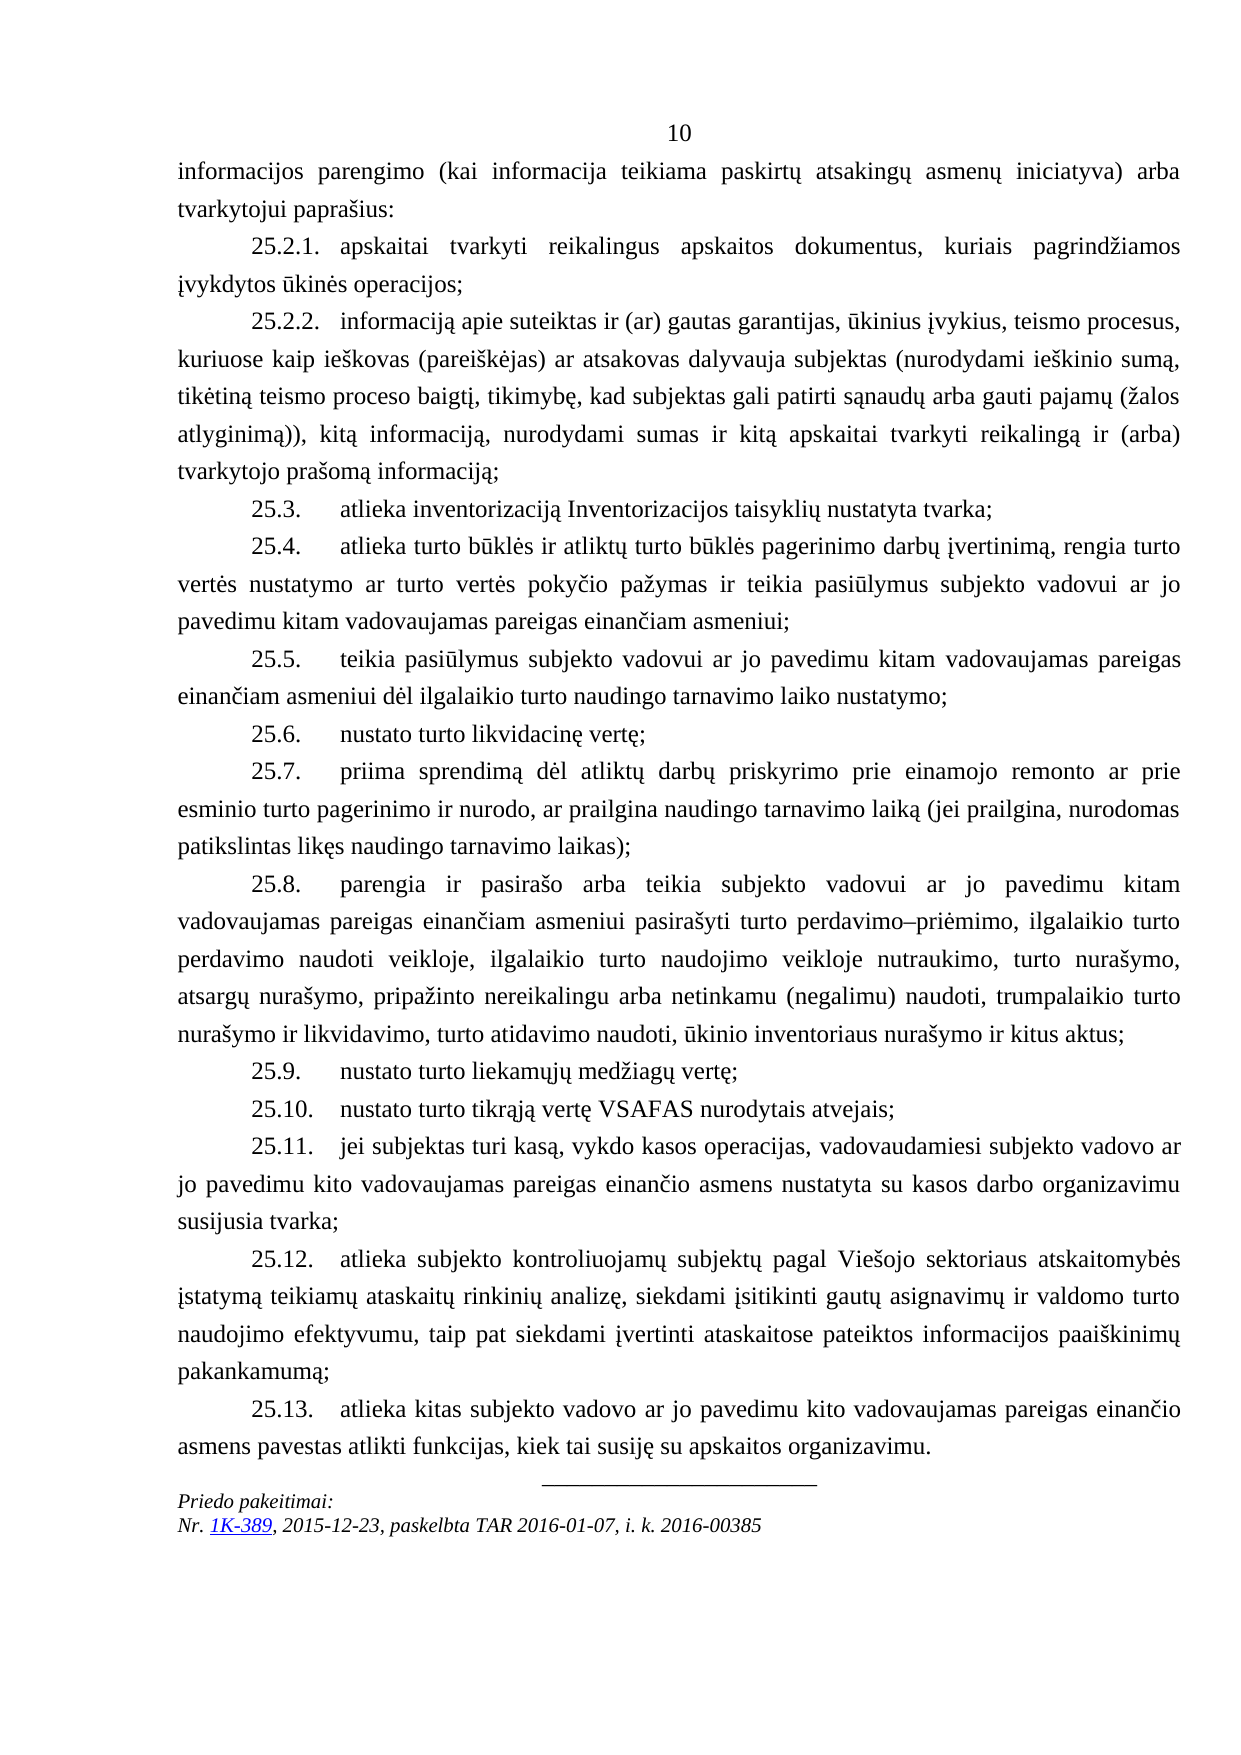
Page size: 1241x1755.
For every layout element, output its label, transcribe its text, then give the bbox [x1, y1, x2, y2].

text 25.5. teikia pasiūlymus subjekto vadovui ar jo pavedimu kitam vadovaujamas pareigas einančiam asmeniui dėl ilgalaikio turto naudingo tarnavimo laiko nustatymo; [177, 635, 1181, 710]
text 25.11. jei subjektas turi kasą, vykdo kasos operacijas, vadovaudamiesi subjekto vadovo ar jo pavedimu kito vadovaujamas pareigas einančio asmens nustatyta su kasos darbo organizavimu susijusia tvarka; [177, 1123, 1181, 1235]
text informacijos parengimo (kai informacija teikiama paskirtų atsakingų asmenų iniciatyva) arba tvarkytojui paprašius: [177, 148, 1181, 223]
text 25.10. nustato turto tikrąją vertę VSAFAS nurodytais atvejais; [177, 1085, 1181, 1123]
text 25.9. nustato turto liekamųjų medžiagų vertę; [177, 1048, 1181, 1085]
text 25.4. atlieka turto būklės ir atliktų turto būklės pagerinimo darbų įvertinimą, rengia turto vertės nustatymo ar turto vertės pokyčio pažymas ir teikia pasiūlymus subjekto vadovui ar jo pavedimu kitam vadovaujamas pareigas einančiam asmeniui; [177, 523, 1181, 635]
text ______________________ [177, 1460, 1181, 1489]
text Nr. 1K-389, 2015-12-23, paskelbta TAR 2016-01-07, i. k. 2016-00385 [177, 1513, 1181, 1537]
text 25.2.1. apskaitai tvarkyti reikalingus apskaitos dokumentus, kuriais pagrindžiamos įvykdytos ūkinės operacijos; [177, 223, 1181, 298]
text 25.3. atlieka inventorizaciją Inventorizacijos taisyklių nustatyta tvarka; [177, 485, 1181, 523]
text Priedo pakeitimai: [177, 1489, 1181, 1513]
text 25.7. priima sprendimą dėl atliktų darbų priskyrimo prie einamojo remonto ar prie esminio turto pagerinimo ir nurodo, ar prailgina naudingo tarnavimo laiką (jei prailgina, nurodomas patikslintas likęs naudingo tarnavimo laikas); [177, 748, 1181, 860]
text 25.2.2. informaciją apie suteiktas ir (ar) gautas garantijas, ūkinius įvykius, teismo procesus, kuriuose kaip ieškovas (pareiškėjas) ar atsakovas dalyvauja subjektas (nurodydami ieškinio sumą, tikėtiną teismo proceso baigtį, tikimybę, kad subjektas gali patirti sąnaudų arba gauti pajamų (žalos atlyginimą)), kitą informaciją, nurodydami sumas ir kitą apskaitai tvarkyti reikalingą ir (arba) tvarkytojo prašomą informaciją; [177, 298, 1181, 485]
text 25.6. nustato turto likvidacinę vertę; [177, 710, 1181, 748]
text 25.12. atlieka subjekto kontroliuojamų subjektų pagal Viešojo sektoriaus atskaitomybės įstatymą teikiamų ataskaitų rinkinių analizę, siekdami įsitikinti gautų asignavimų ir valdomo turto naudojimo efektyvumu, taip pat siekdami įvertinti ataskaitose pateiktos informacijos paaiškinimų pakankamumą; [177, 1235, 1181, 1385]
text 25.8. parengia ir pasirašo arba teikia subjekto vadovui ar jo pavedimu kitam vadovaujamas pareigas einančiam asmeniui pasirašyti turto perdavimo–priėmimo, ilgalaikio turto perdavimo naudoti veikloje, ilgalaikio turto naudojimo veikloje nutraukimo, turto nurašymo, atsargų nurašymo, pripažinto nereikalingu arba netinkamu (negalimu) naudoti, trumpalaikio turto nurašymo ir likvidavimo, turto atidavimo naudoti, ūkinio inventoriaus nurašymo ir kitus aktus; [177, 860, 1181, 1048]
text 25.13. atlieka kitas subjekto vadovo ar jo pavedimu kito vadovaujamas pareigas einančio asmens pavestas atlikti funkcijas, kiek tai susiję su apskaitos organizavimu. [177, 1385, 1181, 1460]
